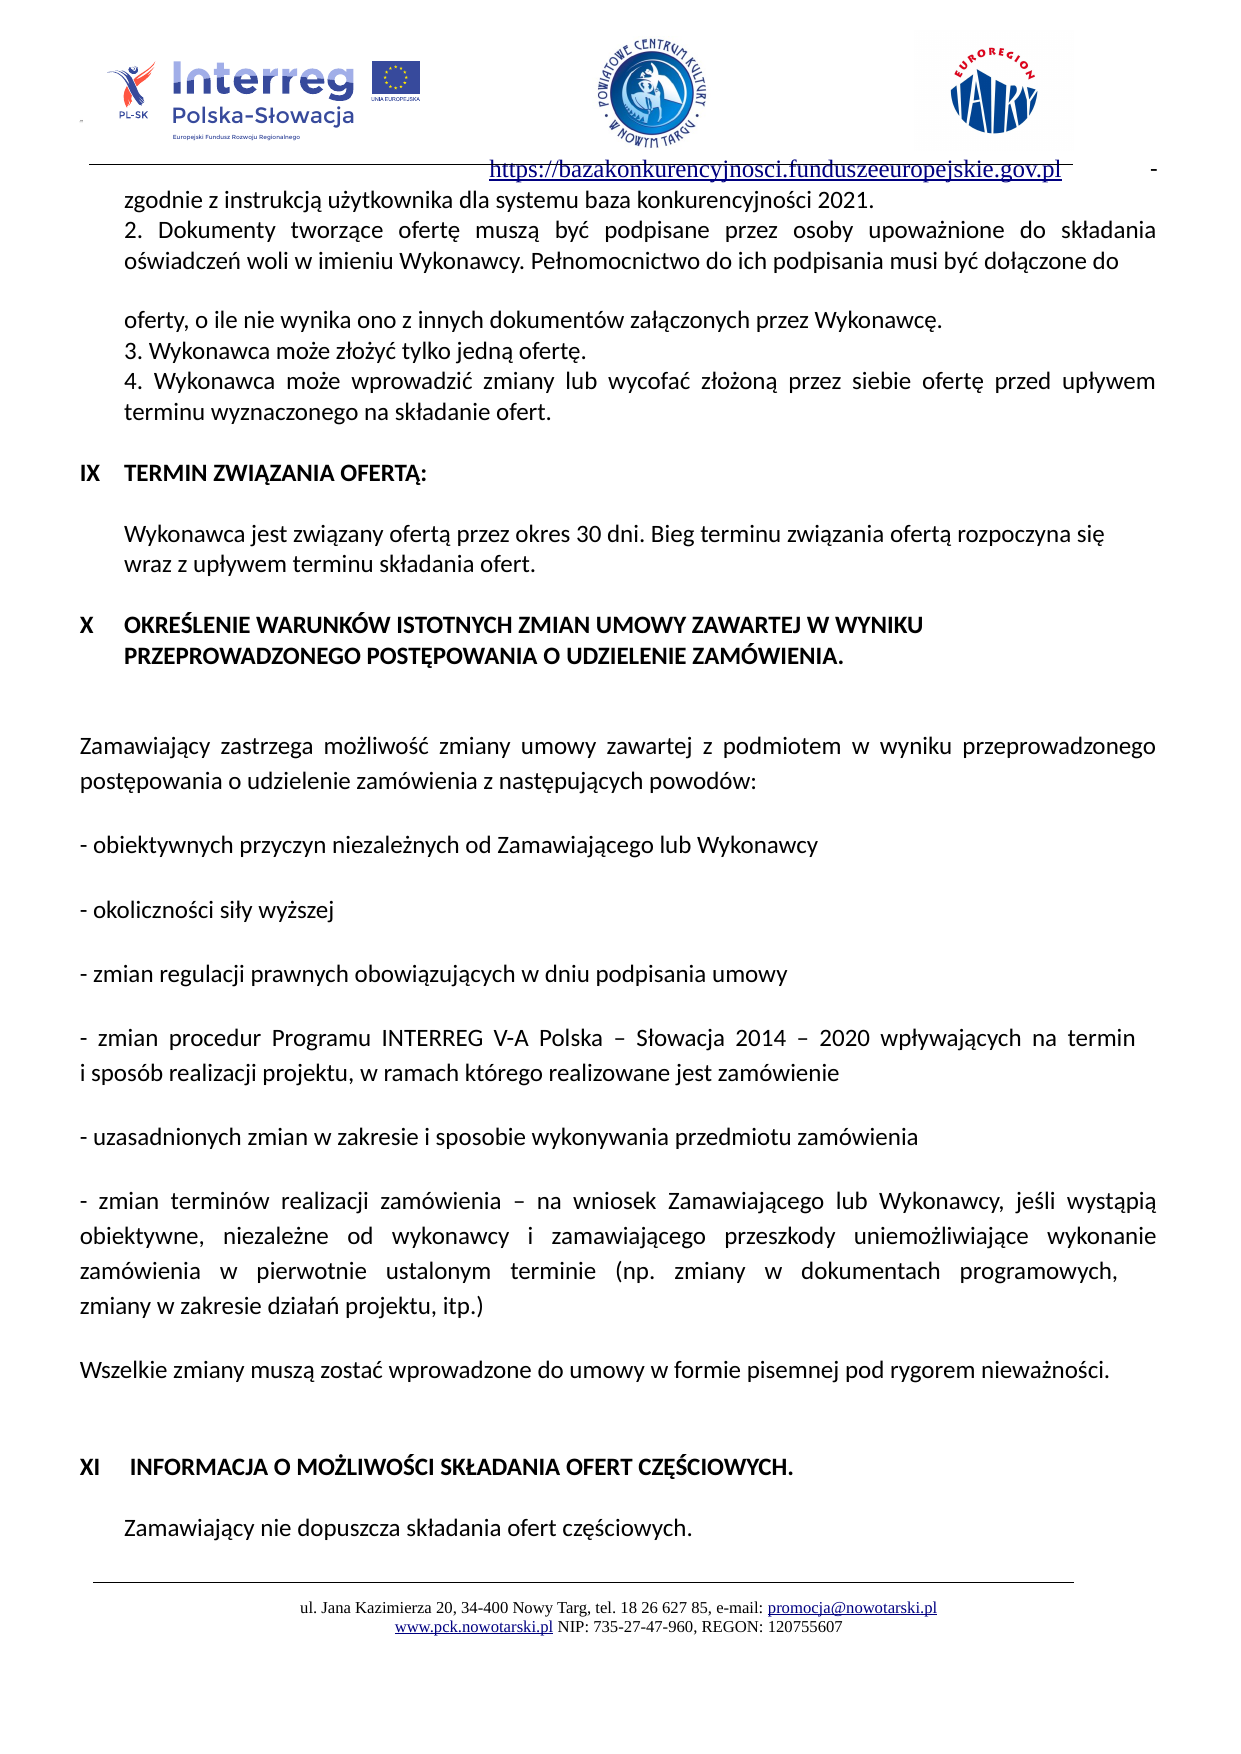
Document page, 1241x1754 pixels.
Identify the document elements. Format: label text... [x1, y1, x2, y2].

list 2. Dokumenty tworzące ofertę muszą być podpisane przez osoby upoważnione do składania oświadczeń woli w imieniu Wykonawcy. Pełnomocnictwo do ich podpisania musi być dołączone do [124, 215, 1158, 276]
text - okoliczności siły wyższej [79, 894, 1158, 924]
text Zamawiający zastrzega możliwość zmiany umowy zawartej z podmiotem w wyniku przeprowadzonego postępowania o udzielenie zamówienia z następujących powodów: [79, 730, 1158, 796]
list 3. Wykonawca może złożyć tylko jedną ofertę. [124, 335, 1158, 366]
text - uzasadnionych zmian w zakresie i sposobie wykonywania przedmiotu zamówienia [79, 1121, 1158, 1152]
list 4. Wykonawca może wprowadzić zmiany lub wycofać złożoną przez siebie ofertę przed upływem terminu wyznaczonego na składanie ofert. [124, 366, 1158, 427]
list oferty, o ile nie wynika ono z innych dokumentów załączonych przez Wykonawcę. [124, 304, 1158, 335]
picture [592, 36, 712, 151]
list OKREŚLENIE WARUNKÓW ISTOTNYCH ZMIAN UMOWY ZAWARTEJ W WYNIKU PRZEPROWADZONEGO POSTĘPOWANIA O UDZIELENIE ZAMÓWIENIA. [79, 610, 1158, 671]
text - zmian regulacji prawnych obowiązujących w dniu podpisania umowy [79, 958, 1158, 988]
text Wszelkie zmiany muszą zostać wprowadzone do umowy w formie pisemnej pod rygorem nieważności. [79, 1354, 1158, 1385]
list INFORMACJA O MOŻLIWOŚCI SKŁADANIA OFERT CZĘŚCIOWYCH. [79, 1451, 1158, 1481]
text - obiektywnych przyczyn niezależnych od Zamawiającego lub Wykonawcy [79, 829, 1158, 860]
list TERMIN ZWIĄZANIA OFERTĄ: [79, 457, 1158, 488]
list Wykonawca jest związany ofertą przez okres 30 dni. Bieg terminu związania ofertą rozpoczyna się wraz z upływem terminu składania ofert. [124, 518, 1158, 579]
list https://bazakonkurencyjnosci.funduszeeuropejskie.gov.pl - zgodnie z instrukcją użytkownika dla systemu baza konkurencyjności 2021. [124, 154, 1158, 215]
picture [913, 30, 1075, 151]
text - zmian procedur Programu INTERREG V-A Polska – Słowacja 2014 – 2020 wpływających na termin i sposób realizacji projektu, w ramach którego realizowane jest zamówienie [79, 1022, 1158, 1088]
text - zmian terminów realizacji zamówienia – na wniosek Zamawiającego lub Wykonawcy, jeśli wystąpią obiektywne, niezależne od wykonawcy i zamawiającego przeszkody uniemożliwiające wykonanie zamówienia w pierwotnie ustalonym terminie (np. zmiany w dokumentach programowych, zmiany w zakresie działań projektu, itp.) [79, 1185, 1158, 1321]
text Zamawiający nie dopuszcza składania ofert częściowych. [79, 1512, 1158, 1542]
